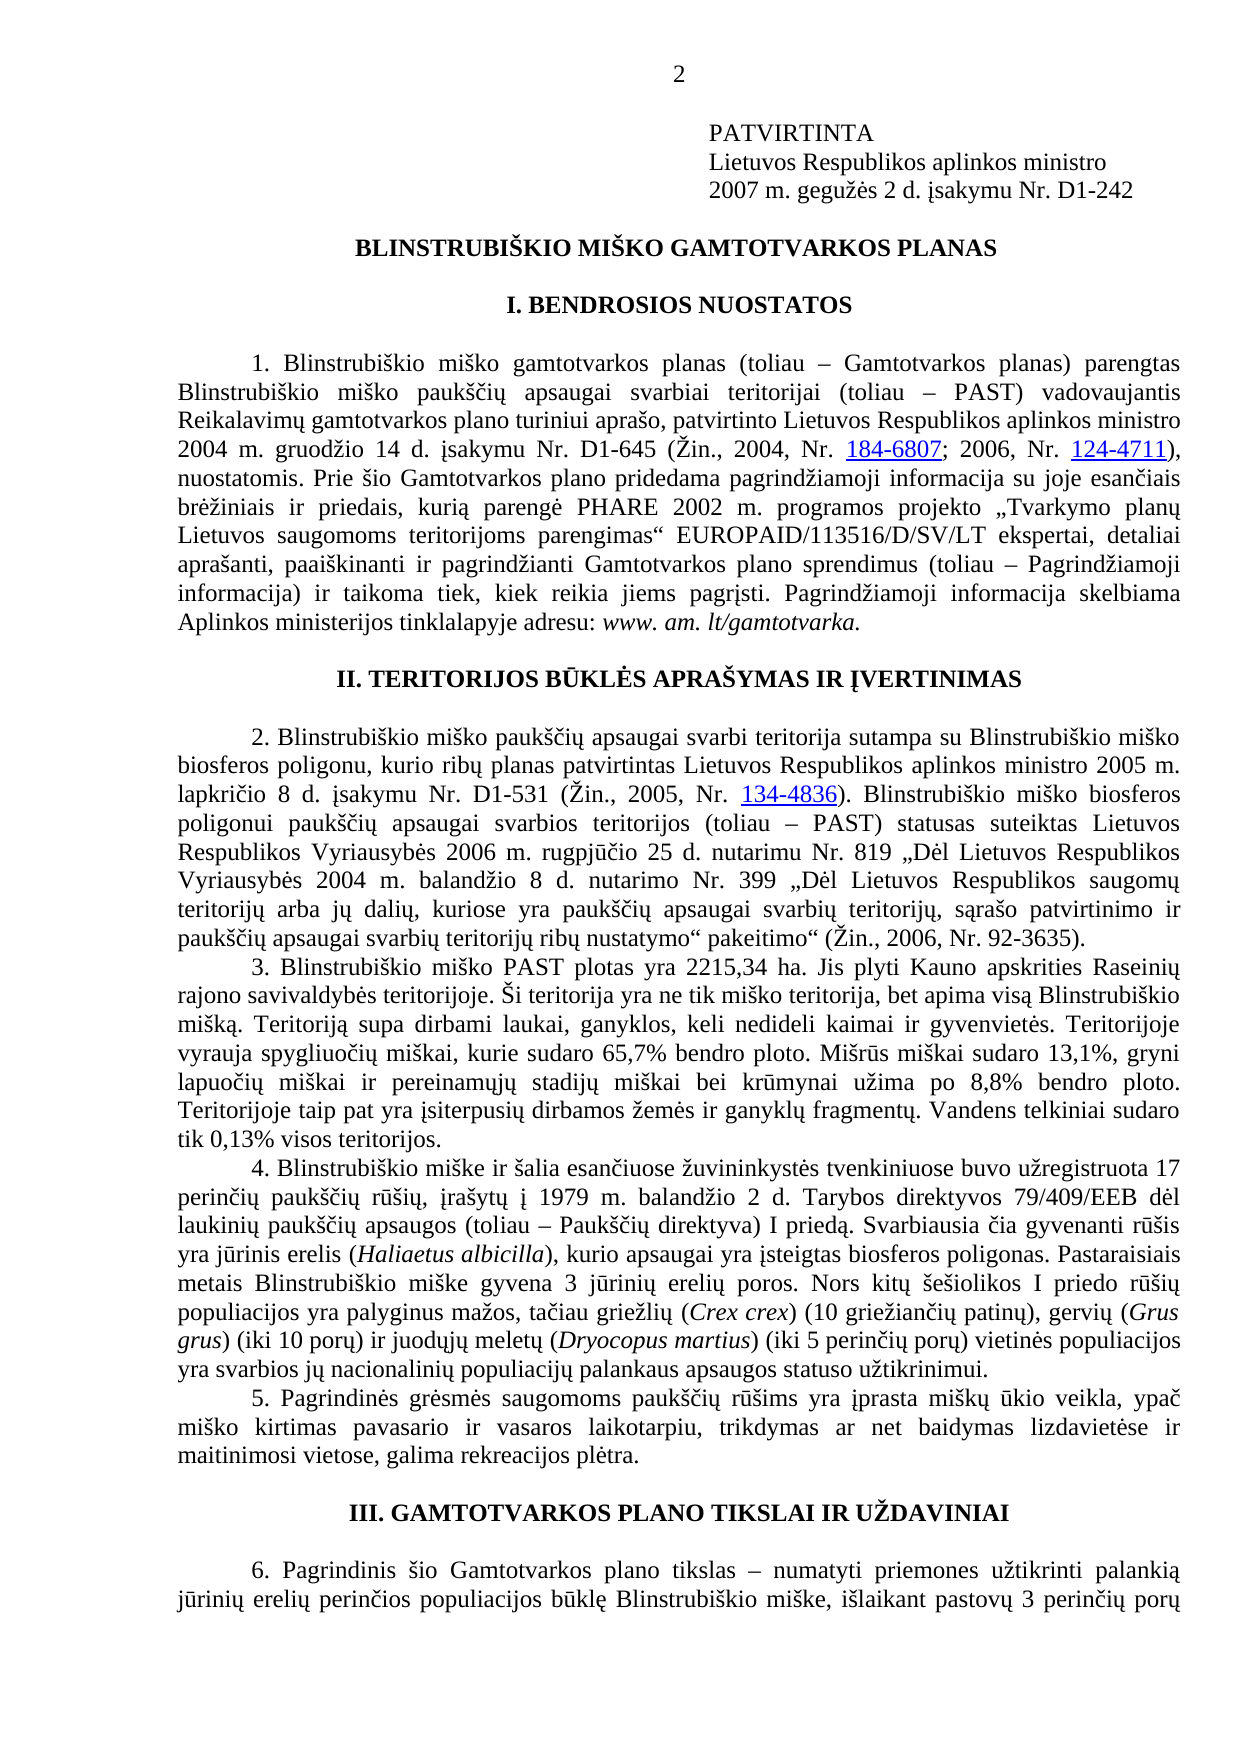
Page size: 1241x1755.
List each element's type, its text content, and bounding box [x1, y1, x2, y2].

text 2007 m. gegužės 2 d. įsakymu Nr. D1-242 [177, 176, 1181, 204]
text 5. Pagrindinės grėsmės saugomoms paukščių rūšims yra įprasta miškų ūkio veikla, ypač miško kirtimas pavasario ir vasaros laikotarpiu, trikdymas ar net baidymas lizdavietėse ir maitinimosi vietose, galima rekreacijos plėtra. [177, 1383, 1181, 1469]
text 2. Blinstrubiškio miško paukščių apsaugai svarbi teritorija sutampa su Blinstrubiškio miško biosferos poligonu, kurio ribų planas patvirtintas Lietuvos Respublikos aplinkos ministro 2005 m. lapkričio 8 d. įsakymu Nr. D1-531 (Žin., 2005, Nr. 134-4836). Blinstrubiškio miško biosferos poligonui paukščių apsaugai svarbios teritorijos (toliau – PAST) statusas suteiktas Lietuvos Respublikos Vyriausybės 2006 m. rugpjūčio 25 d. nutarimu Nr. 819 „Dėl Lietuvos Respublikos Vyriausybės 2004 m. balandžio 8 d. nutarimo Nr. 399 „Dėl Lietuvos Respublikos saugomų teritorijų arba jų dalių, kuriose yra paukščių apsaugai svarbių teritorijų, sąrašo patvirtinimo ir paukščių apsaugai svarbių teritorijų ribų nustatymo“ pakeitimo“ (Žin., 2006, Nr. 92-3635). [177, 722, 1181, 952]
text 6. Pagrindinis šio Gamtotvarkos plano tikslas – numatyti priemones užtikrinti palankią jūrinių erelių perinčios populiacijos būklę Blinstrubiškio miške, išlaikant pastovų 3 perinčių porų [177, 1556, 1181, 1613]
text I. BENDROSIOS NUOSTATOS [177, 291, 1181, 319]
text 4. Blinstrubiškio miške ir šalia esančiuose žuvininkystės tvenkiniuose buvo užregistruota 17 perinčių paukščių rūšių, įrašytų į 1979 m. balandžio 2 d. Tarybos direktyvos 79/409/EEB dėl laukinių paukščių apsaugos (toliau – Paukščių direktyva) I priedą. Svarbiausia čia gyvenanti rūšis yra jūrinis erelis (Haliaetus albicilla), kurio apsaugai yra įsteigtas biosferos poligonas. Pastaraisiais metais Blinstrubiškio miške gyvena 3 jūrinių erelių poros. Nors kitų šešiolikos I priedo rūšių populiacijos yra palyginus mažos, tačiau griežlių (Crex crex) (10 griežiančių patinų), gervių (Grus grus) (iki 10 porų) ir juodųjų meletų (Dryocopus martius) (iki 5 perinčių porų) vietinės populiacijos yra svarbios jų nacionalinių populiacijų palankaus apsaugos statuso užtikrinimui. [177, 1153, 1181, 1383]
text 1. Blinstrubiškio miško gamtotvarkos planas (toliau – Gamtotvarkos planas) parengtas Blinstrubiškio miško paukščių apsaugai svarbiai teritorijai (toliau – PAST) vadovaujantis Reikalavimų gamtotvarkos plano turiniui aprašo, patvirtinto Lietuvos Respublikos aplinkos ministro 2004 m. gruodžio 14 d. įsakymu Nr. D1-645 (Žin., 2004, Nr. 184-6807; 2006, Nr. 124-4711), nuostatomis. Prie šio Gamtotvarkos plano pridedama pagrindžiamoji informacija su joje esančiais brėžiniais ir priedais, kurią parengė PHARE 2002 m. programos projekto „Tvarkymo planų Lietuvos saugomoms teritorijoms parengimas“ EUROPAID/113516/D/SV/LT ekspertai, detaliai aprašanti, paaiškinanti ir pagrindžianti Gamtotvarkos plano sprendimus (toliau – Pagrindžiamoji informacija) ir taikoma tiek, kiek reikia jiems pagrįsti. Pagrindžiamoji informacija skelbiama Aplinkos ministerijos tinklalapyje adresu: www. am. lt/gamtotvarka. [177, 348, 1181, 636]
text 3. Blinstrubiškio miško PAST plotas yra 2215,34 ha. Jis plyti Kauno apskrities Raseinių rajono savivaldybės teritorijoje. Ši teritorija yra ne tik miško teritorija, bet apima visą Blinstrubiškio mišką. Teritoriją supa dirbami laukai, ganyklos, keli nedideli kaimai ir gyvenvietės. Teritorijoje vyrauja spygliuočių miškai, kurie sudaro 65,7% bendro ploto. Mišrūs miškai sudaro 13,1%, gryni lapuočių miškai ir pereinamųjų stadijų miškai bei krūmynai užima po 8,8% bendro ploto. Teritorijoje taip pat yra įsiterpusių dirbamos žemės ir ganyklų fragmentų. Vandens telkiniai sudaro tik 0,13% visos teritorijos. [177, 952, 1181, 1153]
text III. GAMTOTVARKOS PLANO TIKSLAI IR UŽDAVINIAI [177, 1498, 1181, 1527]
text PATVIRTINTA [177, 118, 1181, 147]
text BLINSTRUBIŠKIO MIŠKO GAMTOTVARKOS PLANAS [177, 233, 1181, 262]
text Lietuvos Respublikos aplinkos ministro [177, 147, 1181, 176]
text II. TERITORIJOS BŪKLĖS APRAŠYMAS IR ĮVERTINIMAS [177, 664, 1181, 693]
